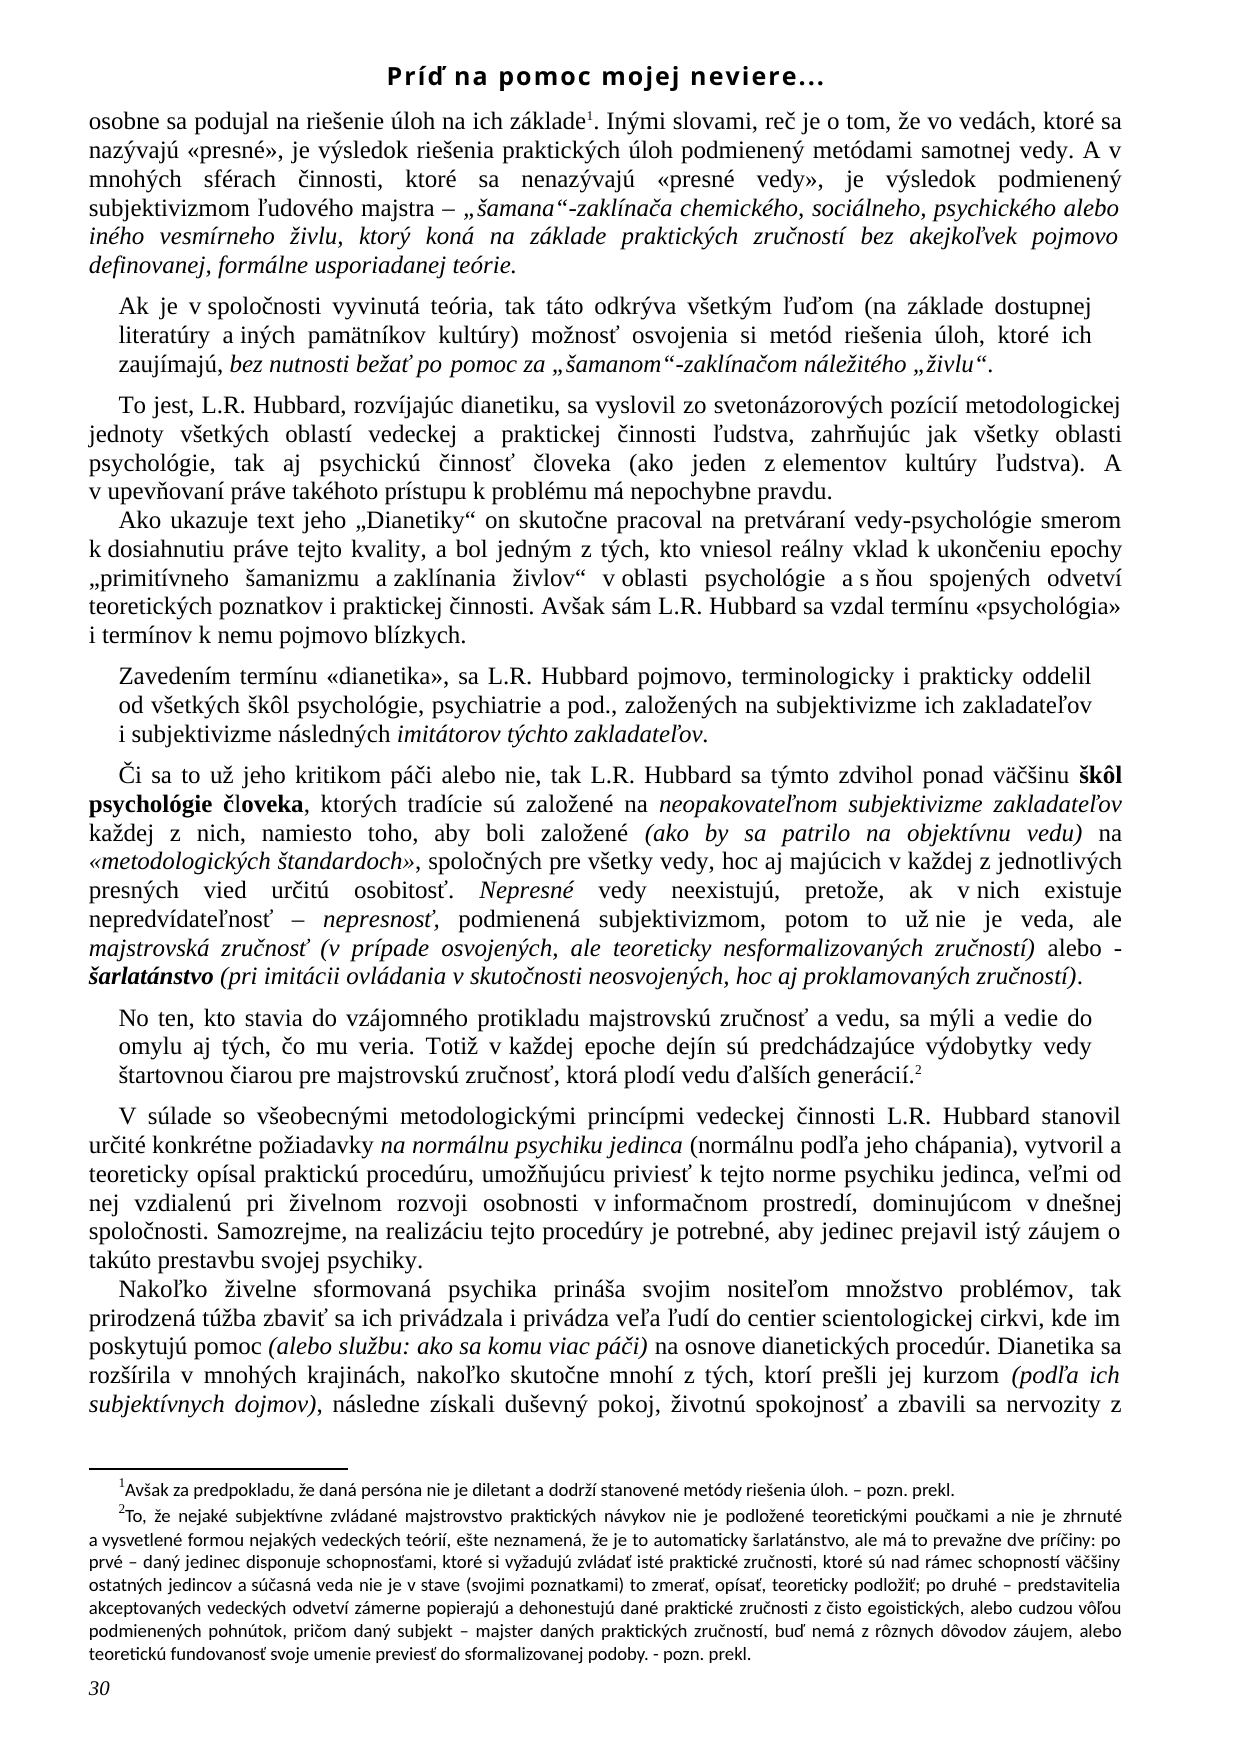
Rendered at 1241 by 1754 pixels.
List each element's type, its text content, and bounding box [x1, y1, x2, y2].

text Nakoľko živelne sformovaná psychika prináša svojim nositeľom množstvo problémov, tak prirodzená túžba zbaviť sa ich privádzala i privádza veľa ľudí do centier scientologickej cirkvi, kde im poskytujú pomoc (alebo službu: ako sa komu viac páči) na osnove dianetických procedúr. Dianetika sa rozšírila v mnohých krajinách, nakoľko skutočne mnohí z tých, ktorí prešli jej kurzom (podľa ich subjektívnych dojmov), následne získali duševný pokoj, životnú spokojnosť a zbavili sa nervozity z [89, 1274, 1122, 1418]
text V súlade so všeobecnými metodologickými princípmi vedeckej činnosti L.R. Hubbard stanovil určité konkrétne požiadavky na normálnu psychiku jedinca (normálnu podľa jeho chápania), vytvoril a teoreticky opísal praktickú procedúru, umožňujúcu priviesť k tejto norme psychiku jedinca, veľmi od nej vzdialenú pri živelnom rozvoji osobnosti v informačnom prostredí, dominujúcom v dnešnej spoločnosti. Samozrejme, na realizáciu tejto procedúry je potrebné, aby jedinec prejavil istý záujem o takúto prestavbu svojej psychiky. [89, 1101, 1122, 1274]
text Ak je v spoločnosti vyvinutá teória, tak táto odkrýva všetkým ľuďom (na základe dostupnej literatúry a iných pamätníkov kultúry) možnosť osvojenia si metód riešenia úloh, ktoré ich zaujímajú, bez nutnosti bežať po pomoc za „šamanom“-zaklínačom náležitého „živlu“. [118, 291, 1092, 378]
text osobne sa podujal na riešenie úloh na ich základe. Inými slovami, reč je o tom, že vo vedách, ktoré sa nazývajú «presné», je výsledok riešenia praktických úloh podmienený metódami samotnej vedy. A v mnohých sférach činnosti, ktoré sa nenazývajú «presné vedy», je výsledok podmienený subjektivizmom ľudového majstra – „šamana“-zaklínača chemického, sociálneho, psychického alebo iného vesmírneho živlu, ktorý koná na základe praktických zručností bez akejkoľvek pojmovo definovanej, formálne usporiadanej teórie. [89, 106, 1122, 279]
text Ako ukazuje text jeho „Dianetiky“ on skutočne pracoval na pretváraní vedy-psychológie smerom k dosiahnutiu práve tejto kvality, a bol jedným z tých, kto vniesol reálny vklad k ukončeniu epochy „primitívneho šamanizmu a zaklínania živlov“ v oblasti psychológie a s ňou spojených odvetví teoretických poznatkov i praktickej činnosti. Avšak sám L.R. Hubbard sa vzdal termínu «psychológia» i termínov k nemu pojmovo blízkych. [89, 505, 1122, 649]
text Avšak za predpokladu, že daná persóna nie je diletant a dodrží stanovené metódy riešenia úloh. – pozn. prekl. [89, 1475, 1122, 1501]
text To jest, L.R. Hubbard, rozvíjajúc dianetiku, sa vyslovil zo svetonázorových pozícií metodologickej jednoty všetkých oblastí vedeckej a praktickej činnosti ľudstva, zahrňujúc jak všetky oblasti psychológie, tak aj psychickú činnosť človeka (ako jeden z elementov kultúry ľudstva). A v upevňovaní práve takéhoto prístupu k problému má nepochybne pravdu. [89, 390, 1122, 505]
text Či sa to už jeho kritikom páči alebo nie, tak L.R. Hubbard sa týmto zdvihol ponad väčšinu škôl psychológie človeka, ktorých tradície sú založené na neopakovateľnom subjektivizme zakladateľov každej z nich, namiesto toho, aby boli založené (ako by sa patrilo na objektívnu vedu) na «metodologických štandardoch», spoločných pre všetky vedy, hoc aj majúcich v každej z jednotlivých presných vied určitú osobitosť. Nepresné vedy neexistujú, pretože, ak v nich existuje nepredvídateľnosť – nepresnosť, podmienená subjektivizmom,­ potom to už nie je veda, ale majstrovská zručnosť (v prípade osvojených, ale teoreticky nesformalizovaných zručností) alebo - šarlatánstvo (pri imitácii ovládania v skutočnosti neosvojených, hoc aj proklamovaných zručností). [89, 760, 1122, 990]
text No ten, kto stavia do vzájomného protikladu majstrovskú zručnosť a vedu, sa mýli a vedie do omylu aj tých, čo mu veria. Totiž v každej epoche dejín sú predchádzajúce výdobytky vedy štartovnou čiarou pre majstrovskú zručnosť, ktorá plodí vedu ďalších generácií. [118, 1003, 1092, 1089]
text Zavedením termínu «dianetika», sa L.R. Hubbard pojmovo, terminologicky i prakticky oddelil od všetkých škôl psychológie, psychiatrie a pod., založených na subjektivizme ich zakladateľov i subjektivizme následných imitátorov týchto zakladateľov. [118, 661, 1092, 748]
text To, že nejaké subjektívne zvládané majstrovstvo praktických návykov nie je podložené teoretickými poučkami a nie je zhrnuté a vysvetlené formou nejakých vedeckých teórií, ešte neznamená, že je to automaticky šarlatánstvo, ale má to prevažne dve príčiny: po prvé – daný jedinec disponuje schopnosťami, ktoré si vyžadujú zvládať isté praktické zručnosti, ktoré sú nad rámec schopností väčšiny ostatných jedincov a súčasná veda nie je v stave (svojimi poznatkami) to zmerať, opísať, teoreticky podložiť; po druhé – predstavitelia akceptovaných vedeckých odvetví zámerne popierajú a dehonestujú dané praktické zručnosti z čisto egoistických, alebo cudzou vôľou podmienených pohnútok, pričom daný subjekt – majster daných praktických zručností, buď nemá z rôznych dôvodov záujem, alebo teoretickú fundovanosť svoje umenie previesť do sformalizovanej podoby. - pozn. prekl. [89, 1501, 1122, 1665]
